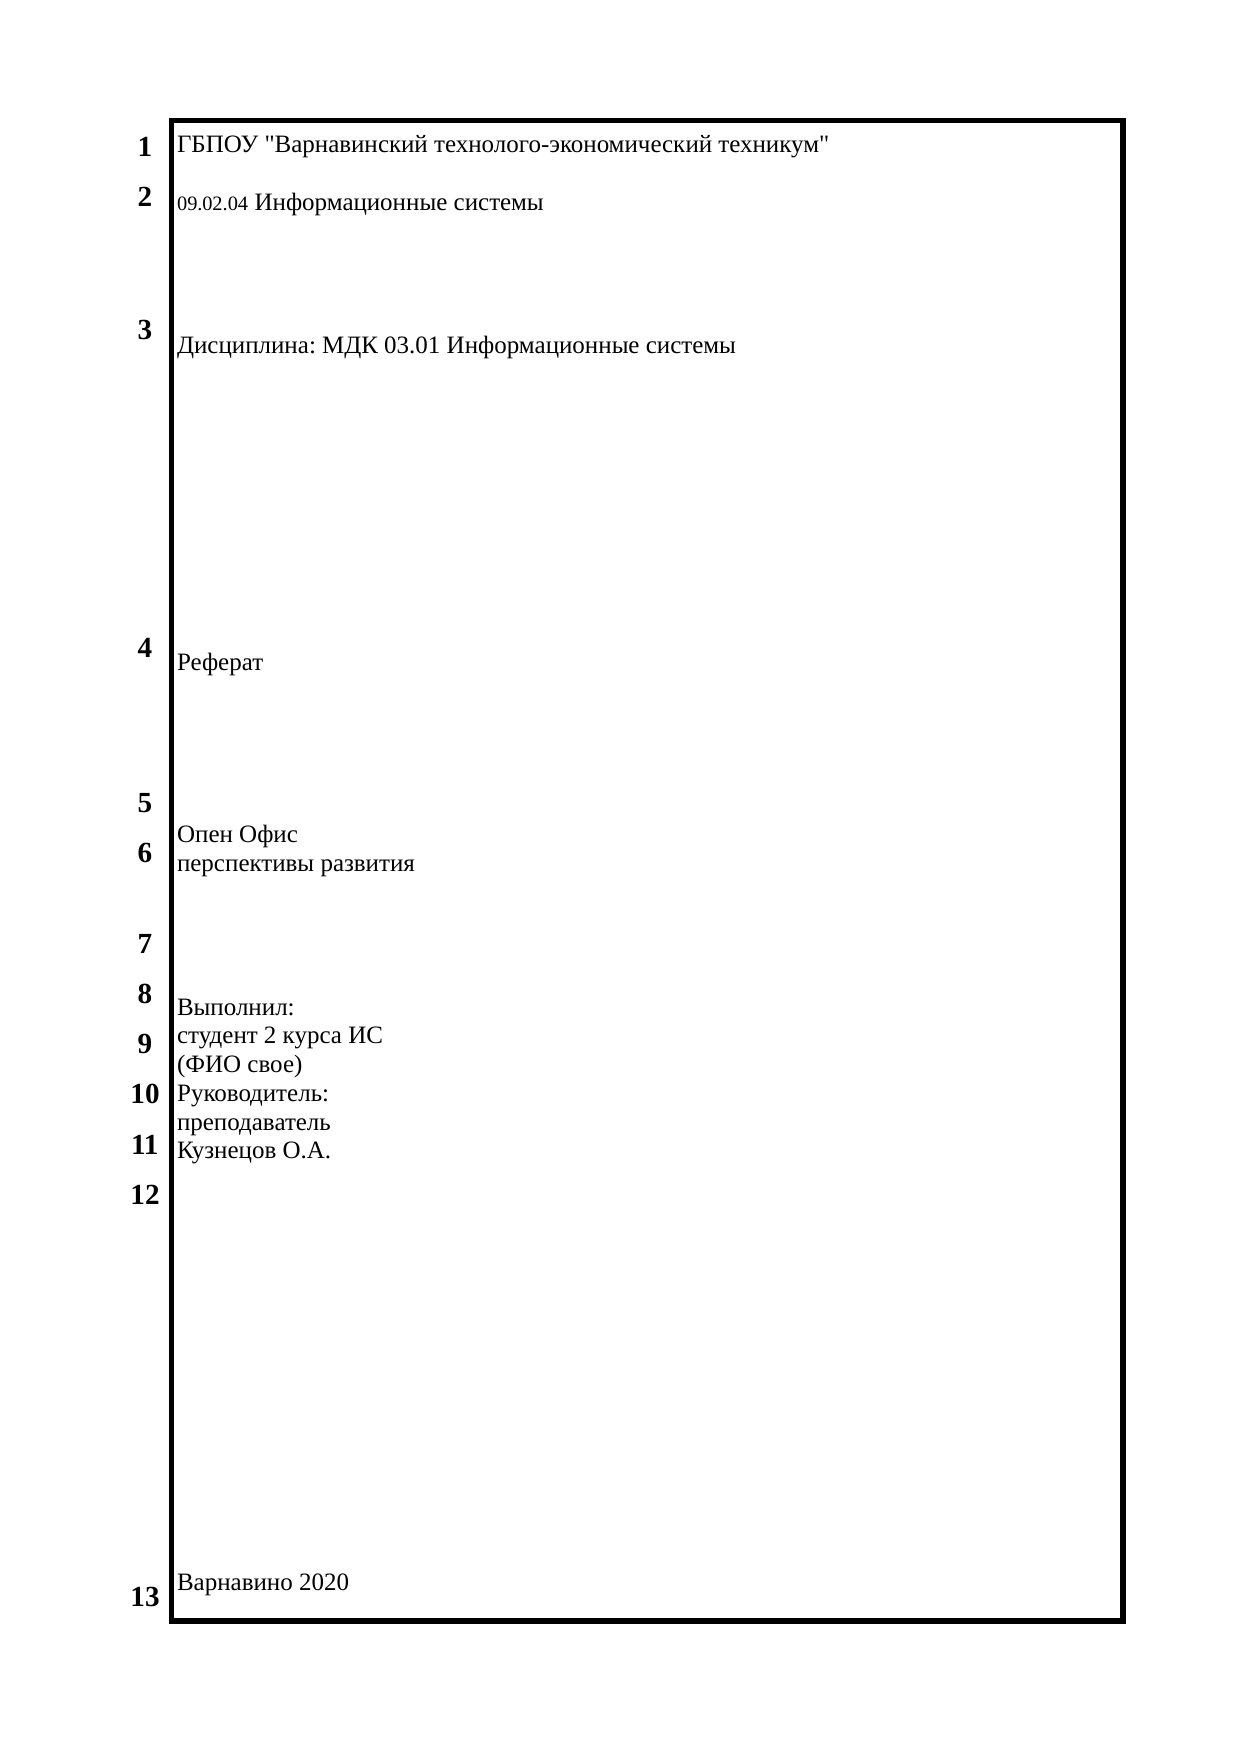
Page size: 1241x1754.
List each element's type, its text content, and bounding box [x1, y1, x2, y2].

table_cell 12 [118, 1166, 169, 1218]
table_cell 2 [118, 168, 169, 301]
table_cell 13 [118, 1568, 169, 1618]
table_cell 3 [118, 301, 169, 620]
table_cell 8 [118, 965, 169, 1015]
table_header ГБПОУ "Варнавинский технолого-экономический техникум" 09.02.04 Информационные системы Дисциплина: МДК 03.01 Информационные системы Реферат Опен Офис перспективы развития Выполнил: студент 2 курса ИС (ФИО свое) Руководитель: преподаватель Кузнецов О.А. Варнавино 2020 [174, 123, 1120, 1618]
table_cell 5 [118, 774, 169, 824]
table_header 1 [118, 118, 169, 168]
table_cell [118, 1218, 169, 1568]
table_cell 6 [118, 825, 169, 915]
table_cell 11 [118, 1116, 169, 1166]
table_cell 9 [118, 1015, 169, 1066]
table_cell 10 [118, 1066, 169, 1116]
table_cell 7 [118, 915, 169, 965]
table_cell 4 [118, 620, 169, 774]
